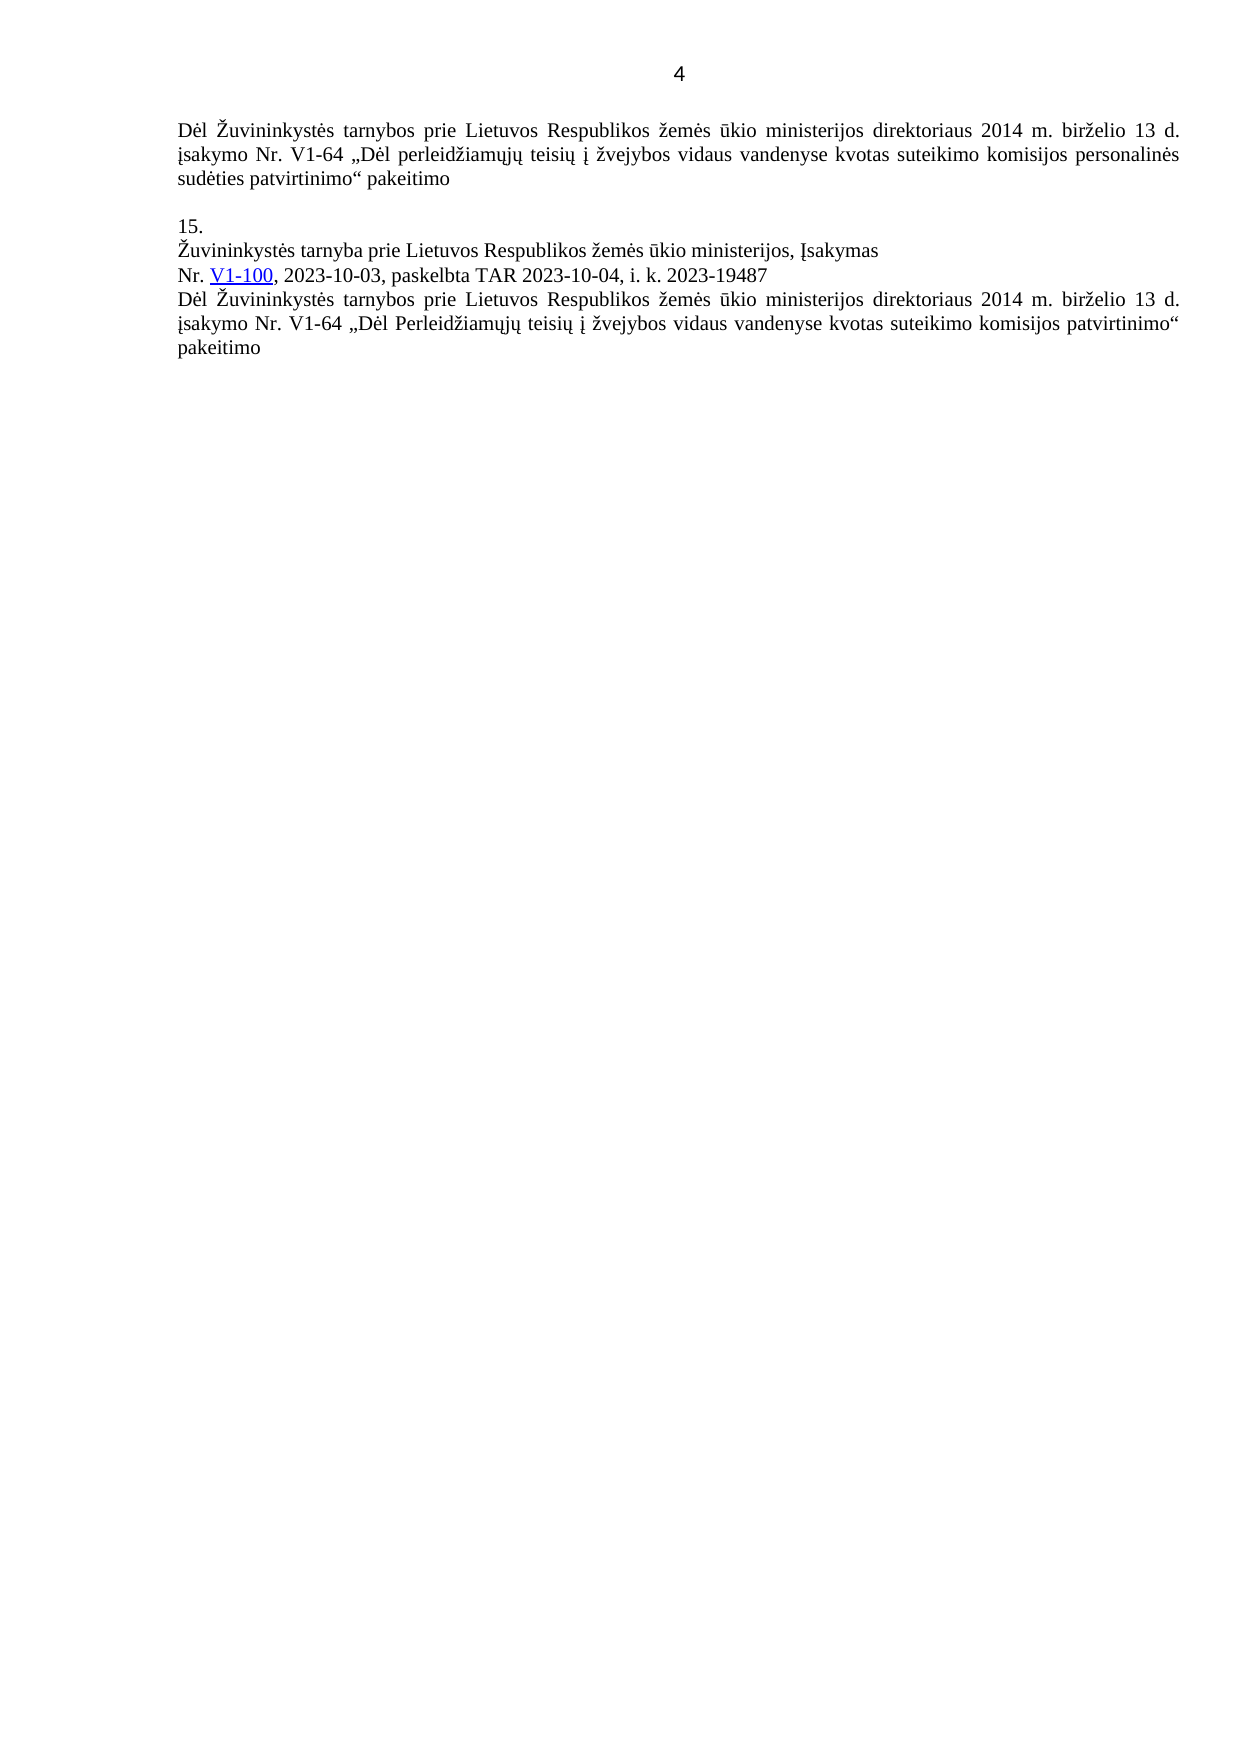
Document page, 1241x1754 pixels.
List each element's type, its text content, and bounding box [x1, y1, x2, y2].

text 15. [177, 214, 1181, 238]
text Dėl Žuvininkystės tarnybos prie Lietuvos Respublikos žemės ūkio ministerijos direktoriaus 2014 m. birželio 13 d. įsakymo Nr. V1-64 „Dėl perleidžiamųjų teisių į žvejybos vidaus vandenyse kvotas suteikimo komisijos personalinės sudėties patvirtinimo“ pakeitimo [177, 118, 1181, 190]
text Dėl Žuvininkystės tarnybos prie Lietuvos Respublikos žemės ūkio ministerijos direktoriaus 2014 m. birželio 13 d. įsakymo Nr. V1-64 „Dėl Perleidžiamųjų teisių į žvejybos vidaus vandenyse kvotas suteikimo komisijos patvirtinimo“ pakeitimo [177, 287, 1181, 359]
text Žuvininkystės tarnyba prie Lietuvos Respublikos žemės ūkio ministerijos, Įsakymas [177, 238, 1181, 262]
text Nr. V1-100, 2023-10-03, paskelbta TAR 2023-10-04, i. k. 2023-19487 [177, 262, 1181, 287]
